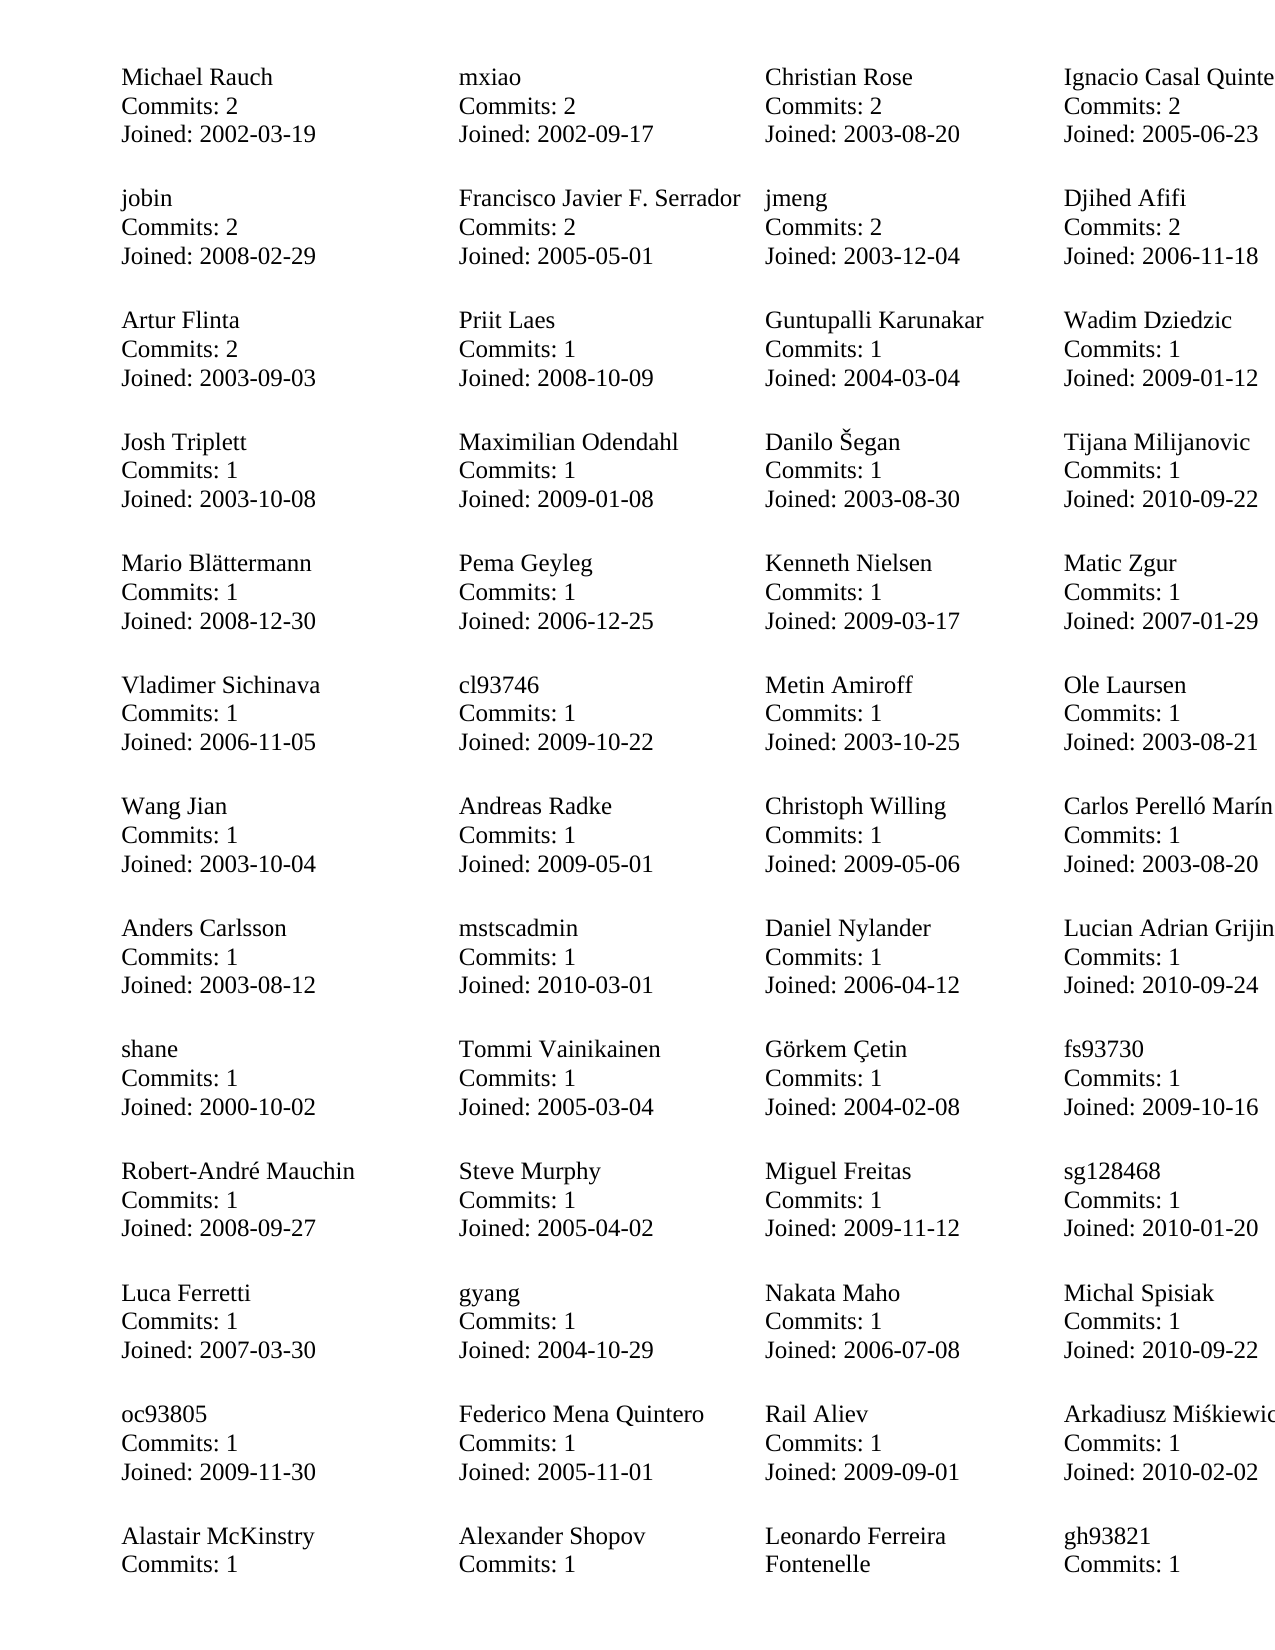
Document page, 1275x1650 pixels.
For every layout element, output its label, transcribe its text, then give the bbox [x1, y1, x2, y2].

table_cell Wadim Dziedzic Commits: 1 Joined: 2009-01-12 [1061, 302, 1275, 424]
table_cell Alexander Shopov Commits: 1 [456, 1518, 762, 1581]
table_cell Priit Laes Commits: 1 Joined: 2008-10-09 [456, 302, 762, 424]
table_cell fs93730 Commits: 1 Joined: 2009-10-16 [1061, 1032, 1275, 1153]
table_cell gyang Commits: 1 Joined: 2004-10-29 [456, 1275, 762, 1396]
table_cell Alastair McKinstry Commits: 1 [118, 1518, 456, 1581]
table_cell Daniel Nylander Commits: 1 Joined: 2006-04-12 [762, 910, 1061, 1032]
table_cell Arkadiusz Miśkiewicz Commits: 1 Joined: 2010-02-02 [1061, 1396, 1275, 1518]
table_cell jmeng Commits: 2 Joined: 2003-12-04 [762, 181, 1061, 302]
table_cell Mario Blättermann Commits: 1 Joined: 2008-12-30 [118, 545, 456, 667]
table_cell Federico Mena Quintero Commits: 1 Joined: 2005-11-01 [456, 1396, 762, 1518]
table_cell Guntupalli Karunakar Commits: 1 Joined: 2004-03-04 [762, 302, 1061, 424]
table_cell Artur Flinta Commits: 2 Joined: 2003-09-03 [118, 302, 456, 424]
table_cell Pema Geyleg Commits: 1 Joined: 2006-12-25 [456, 545, 762, 667]
table_cell Nakata Maho Commits: 1 Joined: 2006-07-08 [762, 1275, 1061, 1396]
table_cell gh93821 Commits: 1 [1061, 1518, 1275, 1581]
table_cell mstscadmin Commits: 1 Joined: 2010-03-01 [456, 910, 762, 1032]
table_cell Josh Triplett Commits: 1 Joined: 2003-10-08 [118, 424, 456, 545]
table_cell Vladimer Sichinava Commits: 1 Joined: 2006-11-05 [118, 667, 456, 788]
table_cell Wang Jian Commits: 1 Joined: 2003-10-04 [118, 789, 456, 910]
table_cell Anders Carlsson Commits: 1 Joined: 2003-08-12 [118, 910, 456, 1032]
table_cell Ignacio Casal Quinteiro Commits: 2 Joined: 2005-06-23 [1061, 59, 1275, 181]
table_cell Michal Spisiak Commits: 1 Joined: 2010-09-22 [1061, 1275, 1275, 1396]
table_cell Metin Amiroff Commits: 1 Joined: 2003-10-25 [762, 667, 1061, 788]
table_cell Steve Murphy Commits: 1 Joined: 2005-04-02 [456, 1153, 762, 1275]
table_cell Christian Rose Commits: 2 Joined: 2003-08-20 [762, 59, 1061, 181]
table_cell Francisco Javier F. Serrador Commits: 2 Joined: 2005-05-01 [456, 181, 762, 302]
table_cell Ole Laursen Commits: 1 Joined: 2003-08-21 [1061, 667, 1275, 788]
table_cell Christoph Willing Commits: 1 Joined: 2009-05-06 [762, 789, 1061, 910]
table_cell jobin Commits: 2 Joined: 2008-02-29 [118, 181, 456, 302]
table_cell shane Commits: 1 Joined: 2000-10-02 [118, 1032, 456, 1153]
table_cell Danilo Šegan Commits: 1 Joined: 2003-08-30 [762, 424, 1061, 545]
table_cell Rail Aliev Commits: 1 Joined: 2009-09-01 [762, 1396, 1061, 1518]
table_cell Miguel Freitas Commits: 1 Joined: 2009-11-12 [762, 1153, 1061, 1275]
table_cell Leonardo Ferreira Fontenelle [762, 1518, 1061, 1581]
table_cell Tijana Milijanovic Commits: 1 Joined: 2010-09-22 [1061, 424, 1275, 545]
table_cell sg128468 Commits: 1 Joined: 2010-01-20 [1061, 1153, 1275, 1275]
table_cell Andreas Radke Commits: 1 Joined: 2009-05-01 [456, 789, 762, 910]
table_cell Robert-André Mauchin Commits: 1 Joined: 2008-09-27 [118, 1153, 456, 1275]
table_cell cl93746 Commits: 1 Joined: 2009-10-22 [456, 667, 762, 788]
table_cell Kenneth Nielsen Commits: 1 Joined: 2009-03-17 [762, 545, 1061, 667]
table_cell Luca Ferretti Commits: 1 Joined: 2007-03-30 [118, 1275, 456, 1396]
table_cell Djihed Afifi Commits: 2 Joined: 2006-11-18 [1061, 181, 1275, 302]
table_cell Matic Zgur Commits: 1 Joined: 2007-01-29 [1061, 545, 1275, 667]
table_cell Tommi Vainikainen Commits: 1 Joined: 2005-03-04 [456, 1032, 762, 1153]
table_cell Michael Rauch Commits: 2 Joined: 2002-03-19 [118, 59, 456, 181]
table_cell oc93805 Commits: 1 Joined: 2009-11-30 [118, 1396, 456, 1518]
table_cell Carlos Perelló Marín Commits: 1 Joined: 2003-08-20 [1061, 789, 1275, 910]
table_cell Görkem Çetin Commits: 1 Joined: 2004-02-08 [762, 1032, 1061, 1153]
table_cell Lucian Adrian Grijincu Commits: 1 Joined: 2010-09-24 [1061, 910, 1275, 1032]
table_cell Maximilian Odendahl Commits: 1 Joined: 2009-01-08 [456, 424, 762, 545]
table_cell mxiao Commits: 2 Joined: 2002-09-17 [456, 59, 762, 181]
